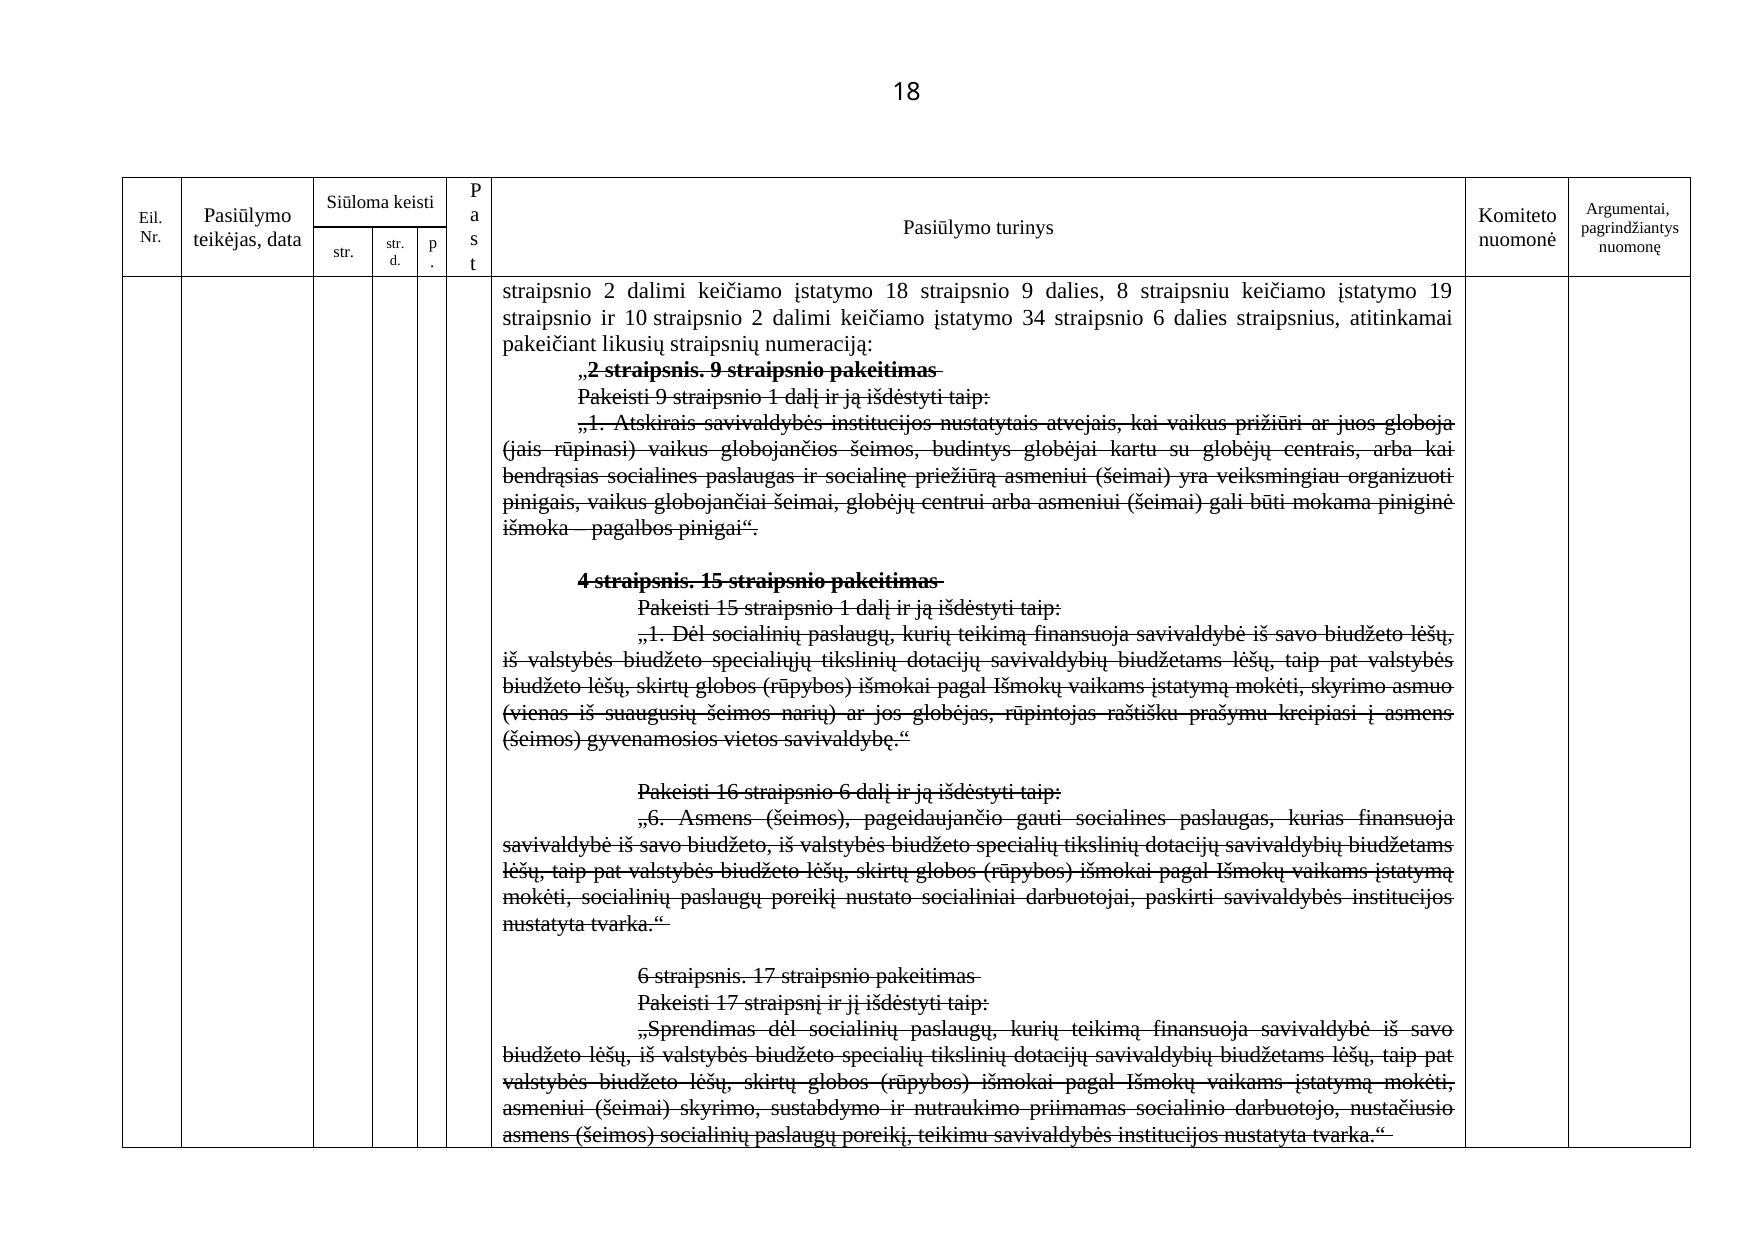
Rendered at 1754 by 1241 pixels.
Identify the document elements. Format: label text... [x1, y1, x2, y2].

table_header Pastabos [447, 178, 491, 276]
table_cell [447, 277, 491, 1147]
table_cell [314, 277, 372, 1147]
table_cell p. [418, 228, 446, 276]
table_cell [1466, 277, 1568, 1147]
table_cell [373, 277, 417, 1147]
table_cell straipsnio 2 dalimi keičiamo įstatymo 18 straipsnio 9 dalies, 8 straipsniu keičiamo įstatymo 19 straipsnio ir 10 straipsnio 2 dalimi keičiamo įstatymo 34 straipsnio 6 dalies straipsnius, atitinkamai pakeičiant likusių straipsnių numeraciją: „2 straipsnis. 9 straipsnio pakeitimas Pakeisti 9 straipsnio 1 dalį ir ją išdėstyti taip: „1. Atskirais savivaldybės institucijos nustatytais atvejais, kai vaikus prižiūri ar juos globoja (jais rūpinasi) vaikus globojančios šeimos, budintys globėjai kartu su globėjų centrais, arba kai bendrąsias socialines paslaugas ir socialinę priežiūrą asmeniui (šeimai) yra veiksmingiau organizuoti pinigais, vaikus globojančiai šeimai, globėjų centrui arba asmeniui (šeimai) gali būti mokama piniginė išmoka – pagalbos pinigai“. 4 straipsnis. 15 straipsnio pakeitimas Pakeisti 15 straipsnio 1 dalį ir ją išdėstyti taip: „1. Dėl socialinių paslaugų, kurių teikimą finansuoja savivaldybė iš savo biudžeto lėšų, iš valstybės biudžeto specialiųjų tikslinių dotacijų savivaldybių biudžetams lėšų, taip pat valstybės biudžeto lėšų, skirtų globos (rūpybos) išmokai pagal Išmokų vaikams įstatymą mokėti, skyrimo asmuo (vienas iš suaugusių šeimos narių) ar jos globėjas, rūpintojas raštišku prašymu kreipiasi į asmens (šeimos) gyvenamosios vietos savivaldybę.“ Pakeisti 16 straipsnio 6 dalį ir ją išdėstyti taip: „6. Asmens (šeimos), pageidaujančio gauti socialines paslaugas, kurias finansuoja savivaldybė iš savo biudžeto, iš valstybės biudžeto specialių tikslinių dotacijų savivaldybių biudžetams lėšų, taip pat valstybės biudžeto lėšų, skirtų globos (rūpybos) išmokai pagal Išmokų vaikams įstatymą mokėti, socialinių paslaugų poreikį nustato socialiniai darbuotojai, paskirti savivaldybės institucijos nustatyta tvarka.“ 6 straipsnis. 17 straipsnio pakeitimas Pakeisti 17 straipsnį ir jį išdėstyti taip: „Sprendimas dėl socialinių paslaugų, kurių teikimą finansuoja savivaldybė iš savo biudžeto lėšų, iš valstybės biudžeto specialių tikslinių dotacijų savivaldybių biudžetams lėšų, taip pat valstybės biudžeto lėšų, skirtų globos (rūpybos) išmokai pagal Išmokų vaikams įstatymą mokėti, asmeniui (šeimai) skyrimo, sustabdymo ir nutraukimo priimamas socialinio darbuotojo, nustačiusio asmens (šeimos) socialinių paslaugų poreikį, teikimu savivaldybės institucijos nustatyta tvarka.“ [492, 277, 1465, 1147]
table_cell str. d. [373, 228, 417, 276]
table_cell [1569, 277, 1690, 1147]
table_header Komiteto nuomonė [1466, 178, 1568, 276]
table_cell [182, 277, 313, 1147]
table_header Argumentai, pagrindžiantys nuomonę [1569, 178, 1690, 276]
table_header Pasiūlymo teikėjas, data [182, 178, 313, 276]
table_header Siūloma keisti [314, 178, 446, 226]
table_header Pasiūlymo turinys [492, 178, 1465, 276]
table_header Eil. Nr. [123, 178, 181, 276]
table_cell str. [314, 228, 372, 276]
table_cell [418, 277, 446, 1147]
table_cell [123, 277, 181, 1147]
